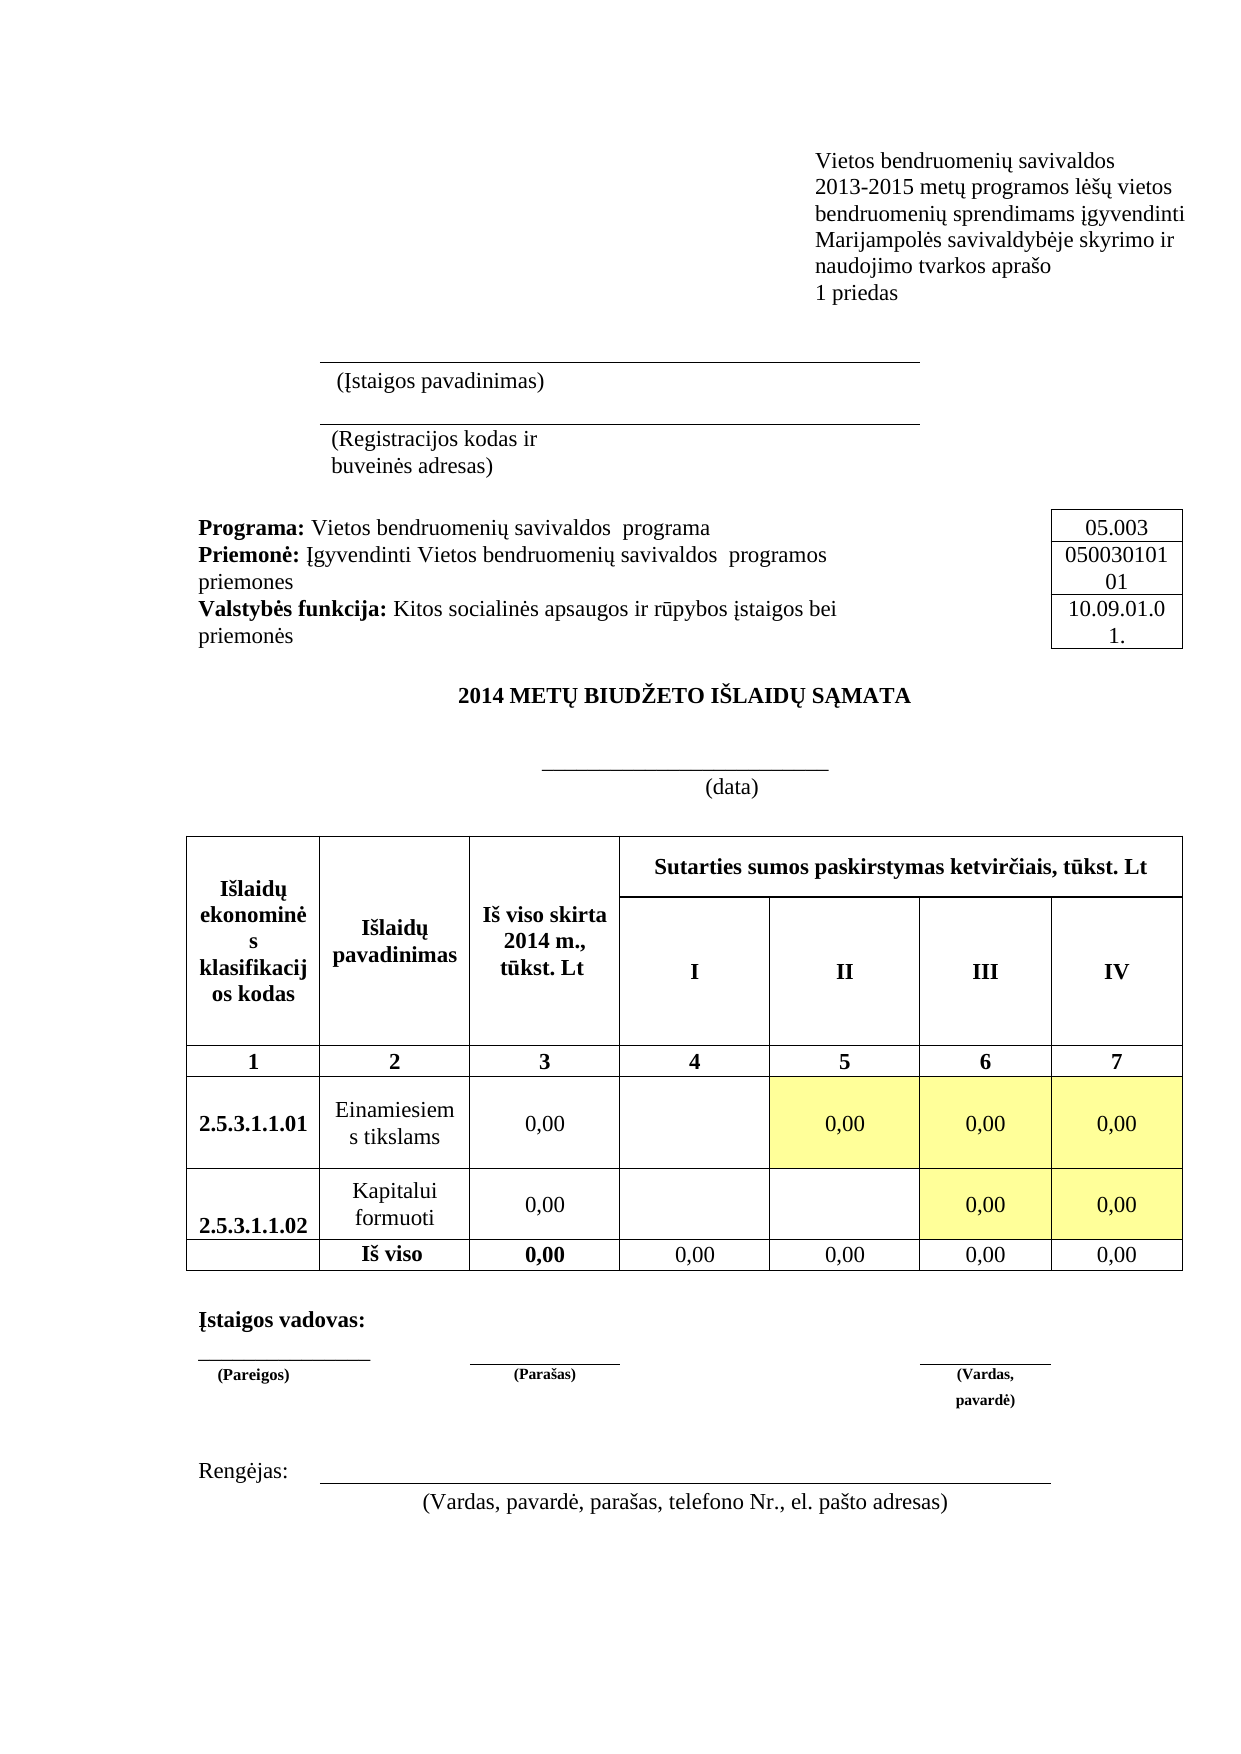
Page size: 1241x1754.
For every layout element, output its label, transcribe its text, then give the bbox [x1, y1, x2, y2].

table_cell [920, 362, 1051, 393]
table_cell [920, 424, 1051, 478]
table_cell 0,00 [770, 1240, 919, 1270]
table_cell [1051, 1483, 1182, 1514]
table_cell II [770, 898, 919, 1045]
table_cell [1051, 1364, 1182, 1417]
table_cell [920, 804, 1051, 836]
text Vietos bendruomenių savivaldos [815, 147, 1190, 173]
table_cell Einamiesiems tikslams [320, 1077, 469, 1168]
table_cell (Pareigos) [187, 1364, 320, 1417]
table_cell [320, 393, 920, 424]
table_cell [770, 1301, 920, 1332]
table_cell 10.09.01.01. [1052, 595, 1182, 648]
table_cell 5 [770, 1046, 919, 1076]
table_cell 0,00 [1052, 1169, 1182, 1239]
table_cell III [920, 898, 1051, 1045]
text 2013-2015 metų programos lėšų vietos bendruomenių sprendimams įgyvendinti Marijampolės savivaldybėje skyrimo ir naudojimo tvarkos aprašo [815, 173, 1190, 279]
table_cell [1051, 478, 1182, 509]
table_header [187, 334, 320, 362]
table_cell [920, 1271, 1051, 1301]
table_cell Rengėjas: [187, 1452, 320, 1483]
table_cell 05.003 [1052, 510, 1182, 541]
table_cell 0,00 [920, 1077, 1051, 1168]
table_cell [770, 1271, 920, 1301]
table_cell [1051, 1271, 1182, 1301]
table_cell [320, 478, 470, 509]
table_cell [470, 1333, 620, 1364]
table_cell [770, 478, 920, 509]
table_cell [770, 1452, 920, 1483]
table_cell [1051, 393, 1182, 424]
table_cell [320, 1271, 470, 1301]
table_cell 2014 METŲ BIUDŽETO IŠLAIDŲ SĄMATA [187, 679, 1182, 711]
table_cell [620, 1271, 770, 1301]
table_cell Iš viso skirta 2014 m., tūkst. Lt [470, 837, 619, 1045]
table_cell 2 [320, 1046, 469, 1076]
table_cell [620, 1077, 769, 1168]
table_cell [1051, 649, 1182, 679]
table_cell [187, 393, 320, 424]
table_cell [470, 773, 620, 804]
table_cell [1051, 362, 1182, 393]
table_cell [920, 648, 1051, 679]
table_cell [920, 1418, 1051, 1452]
table_cell [770, 804, 920, 836]
table_header [1051, 334, 1182, 362]
table_cell [187, 648, 320, 679]
table_cell [187, 424, 320, 478]
table_cell [770, 509, 920, 541]
table_cell [1051, 773, 1182, 804]
table_cell 0,00 [920, 1240, 1051, 1270]
table_cell [920, 478, 1051, 509]
table_cell 0,00 [470, 1169, 619, 1239]
table_cell 0,00 [1052, 1077, 1182, 1168]
table_cell [1051, 804, 1182, 836]
table_cell [770, 1169, 919, 1239]
table_cell [620, 478, 770, 509]
table_cell 0,00 [920, 1169, 1051, 1239]
table_cell [187, 1483, 320, 1514]
table_cell 0,00 [770, 1077, 919, 1168]
table_cell [920, 393, 1051, 424]
table_cell [920, 541, 1051, 594]
table_cell [187, 742, 320, 773]
table_cell [770, 773, 920, 804]
table_cell [1051, 1418, 1182, 1452]
table_cell [187, 773, 320, 804]
table_cell _________________________ [320, 742, 920, 773]
table_cell [620, 648, 770, 679]
table_cell [620, 1452, 770, 1483]
table_cell [920, 1301, 1051, 1332]
text 1 priedas [177, 279, 1181, 305]
table_cell [620, 804, 770, 836]
table_cell [187, 1240, 319, 1270]
table_cell [470, 1301, 620, 1332]
table_cell 0,00 [470, 1240, 619, 1270]
table_cell 3 [470, 1046, 619, 1076]
table_cell [320, 773, 470, 804]
table_cell I [620, 898, 769, 1045]
table_cell [770, 648, 920, 679]
table_cell [1051, 1301, 1182, 1332]
table_cell Išlaidų ekonominės klasifikacijos kodas [187, 837, 319, 1045]
table_cell [770, 425, 920, 478]
table_cell [470, 1452, 620, 1483]
table_cell [187, 362, 320, 393]
table_cell Kapitalui formuoti [320, 1169, 469, 1239]
table_cell [320, 648, 470, 679]
table_cell [770, 1418, 920, 1452]
table_cell _______________ [187, 1333, 470, 1364]
table_cell [320, 1364, 470, 1417]
table_cell [470, 648, 620, 679]
table_cell [770, 1364, 920, 1417]
table_cell [320, 1452, 470, 1483]
table_cell IV [1052, 898, 1182, 1045]
table_cell Įstaigos vadovas: [187, 1301, 470, 1332]
table_cell [620, 1364, 770, 1417]
table_header [320, 334, 920, 362]
table_cell [620, 425, 770, 478]
table_cell [470, 478, 620, 509]
table_cell [620, 1333, 770, 1364]
table_cell [620, 1301, 770, 1332]
table_cell [920, 1333, 1051, 1364]
table_cell [187, 1271, 320, 1301]
table_cell 7 [1052, 1046, 1182, 1076]
table_cell [320, 711, 1051, 742]
table_cell [1051, 711, 1182, 742]
table_cell [187, 711, 320, 742]
table_cell [1051, 424, 1182, 478]
table_cell Sutarties sumos paskirstymas ketvirčiais, tūkst. Lt [620, 837, 1182, 896]
table_cell [470, 1271, 620, 1301]
table_cell [320, 1418, 470, 1452]
table_cell 2.5.3.1.1.01 [187, 1077, 319, 1168]
table_cell [770, 1333, 920, 1364]
table_cell Programa: Vietos bendruomenių savivaldos programa [187, 509, 770, 541]
table_cell Valstybės funkcija: Kitos socialinės apsaugos ir rūpybos įstaigos bei priemonės [187, 594, 920, 648]
table_cell 0,00 [470, 1077, 619, 1168]
table_cell [920, 742, 1051, 773]
table_cell Priemonė: Įgyvendinti Vietos bendruomenių savivaldos programos priemones [187, 541, 920, 594]
table_cell [320, 804, 470, 836]
table_cell Išlaidų pavadinimas [320, 837, 469, 1045]
table_cell 2.5.3.1.1.02 [187, 1169, 319, 1239]
table_cell 0,00 [1052, 1240, 1182, 1270]
table_cell [187, 478, 320, 509]
table_cell 05003010101 [1052, 542, 1182, 594]
table_cell (Vardas, pavardė, parašas, telefono Nr., el. pašto adresas) [320, 1484, 1051, 1514]
table_cell 1 [187, 1046, 319, 1076]
table_cell 6 [920, 1046, 1051, 1076]
table_cell [470, 804, 620, 836]
table_cell (Parašas) [470, 1365, 620, 1417]
table_cell [920, 509, 1051, 541]
table_cell Iš viso [320, 1240, 469, 1270]
table_cell [1051, 742, 1182, 773]
table_cell [470, 1418, 620, 1452]
table_cell [187, 1418, 320, 1452]
table_cell [620, 1169, 769, 1239]
table_cell [187, 804, 320, 836]
table_cell [770, 363, 920, 393]
table_cell [620, 1418, 770, 1452]
table_cell 0,00 [620, 1240, 769, 1270]
table_cell [920, 1452, 1051, 1483]
table_cell [920, 594, 1051, 648]
table_cell [1051, 1333, 1182, 1364]
table_cell [920, 773, 1051, 804]
table_cell (Vardas, pavardė) [920, 1365, 1051, 1417]
table_cell 4 [620, 1046, 769, 1076]
table_cell (data) [620, 773, 770, 804]
table_cell [620, 363, 770, 393]
table_header [920, 334, 1051, 362]
table_cell (Registracijos kodas ir buveinės adresas) [320, 425, 620, 478]
table_cell [1051, 1452, 1182, 1483]
table_cell (Įstaigos pavadinimas) [320, 363, 620, 393]
